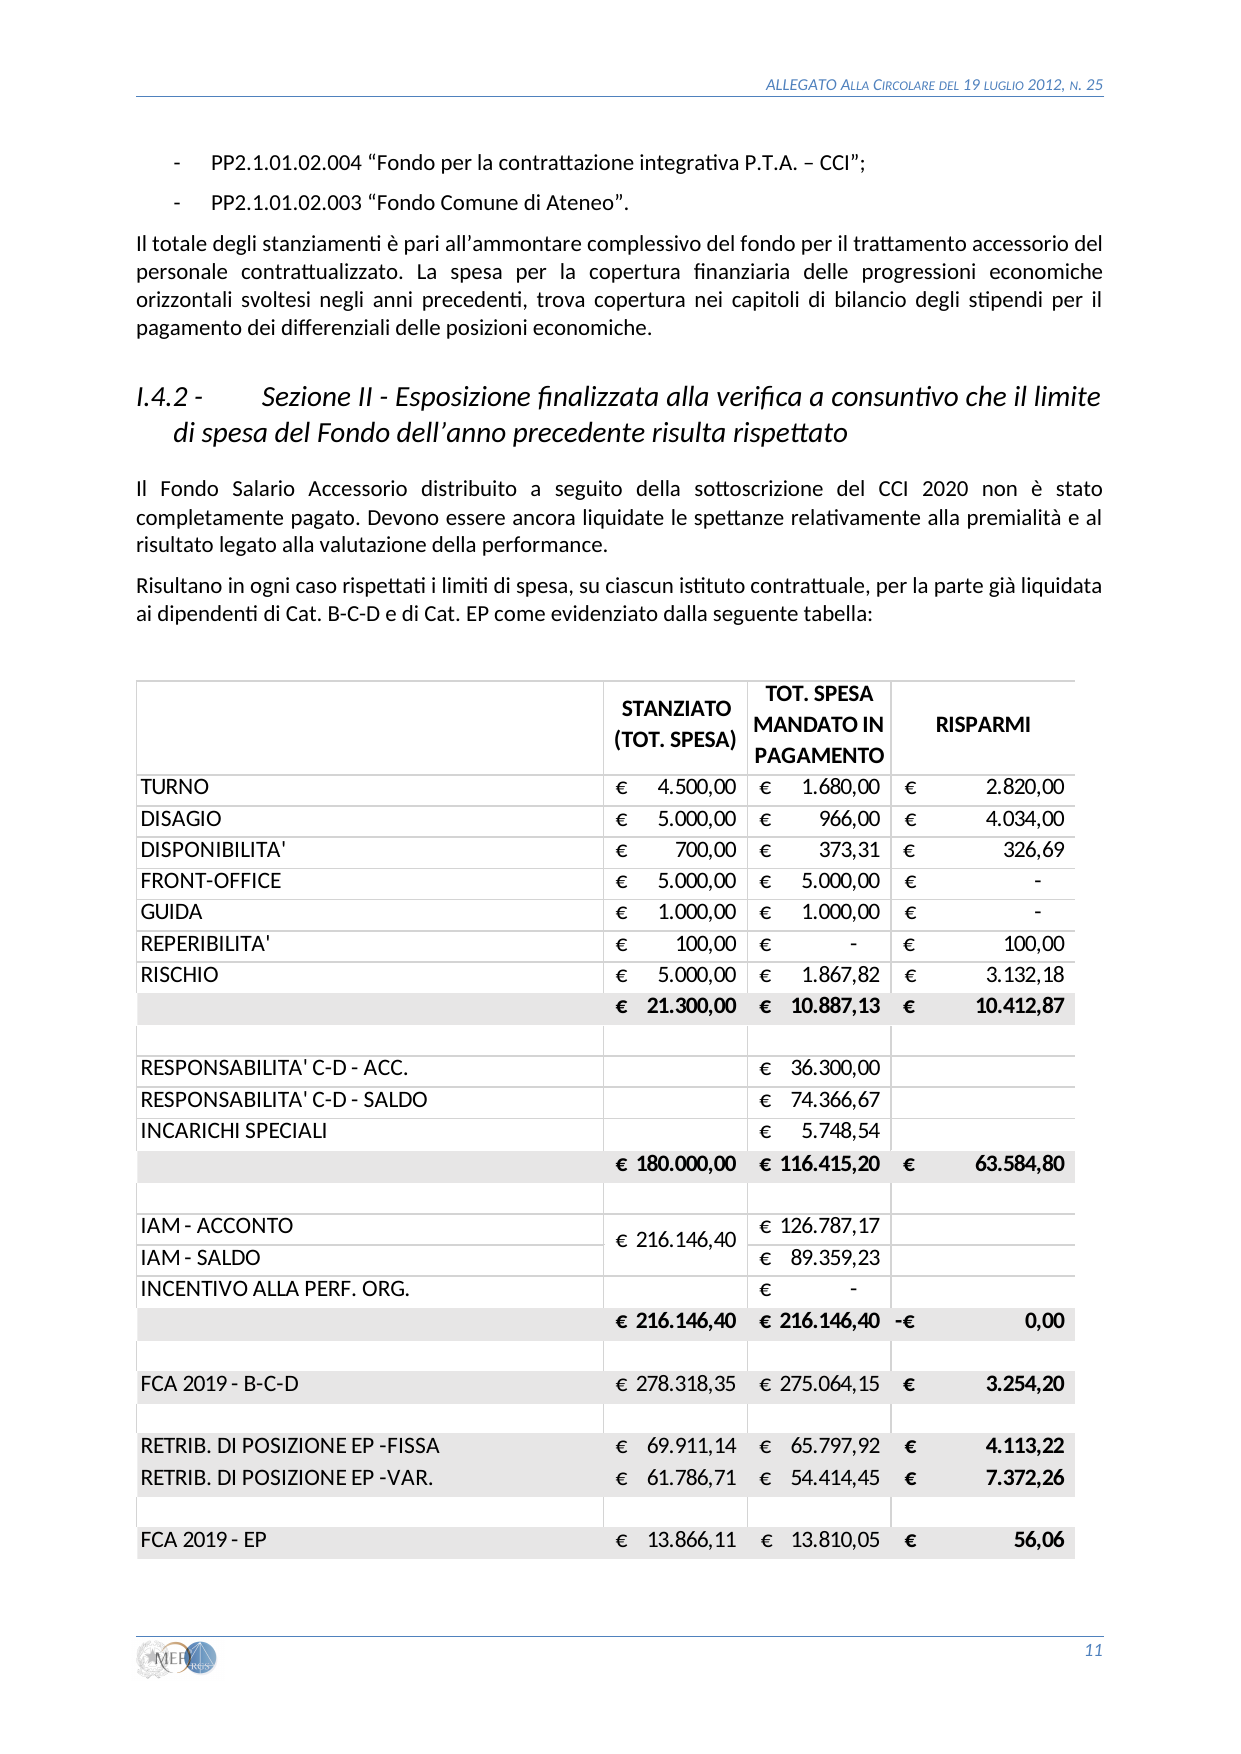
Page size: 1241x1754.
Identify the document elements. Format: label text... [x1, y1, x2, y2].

text Risultano in ogni caso rispettati i limiti di spesa, su ciascun istituto contrattuale, per la parte già liquidata ai dipendenti di Cat. B-C-D e di Cat. EP come evidenziato dalla seguente tabella: [136, 571, 1104, 627]
list PP2.1.01.02.004 “Fondo per la contrattazione integrativa P.T.A. – CCI”; [173, 148, 1104, 176]
text Il Fondo Salario Accessorio distribuito a seguito della sottoscrizione del CCI 2020 non è stato completamente pagato. Devono essere ancora liquidate le spettanze relativamente alla premialità e al risultato legato alla valutazione della performance. [136, 474, 1104, 559]
subtitle Sezione II - Esposizione finalizzata alla verifica a consuntivo che il limite di spesa del Fondo dell’anno precedente risulta rispettato [136, 378, 1104, 449]
list PP2.1.01.02.003 “Fondo Comune di Ateneo”. [173, 188, 1104, 216]
text Il totale degli stanziamenti è pari all’ammontare complessivo del fondo per il trattamento accessorio del personale contrattualizzato. La spesa per la copertura finanziaria delle progressioni economiche orizzontali svoltesi negli anni precedenti, trova copertura nei capitoli di bilancio degli stipendi per il pagamento dei differenziali delle posizioni economiche. [136, 229, 1104, 341]
